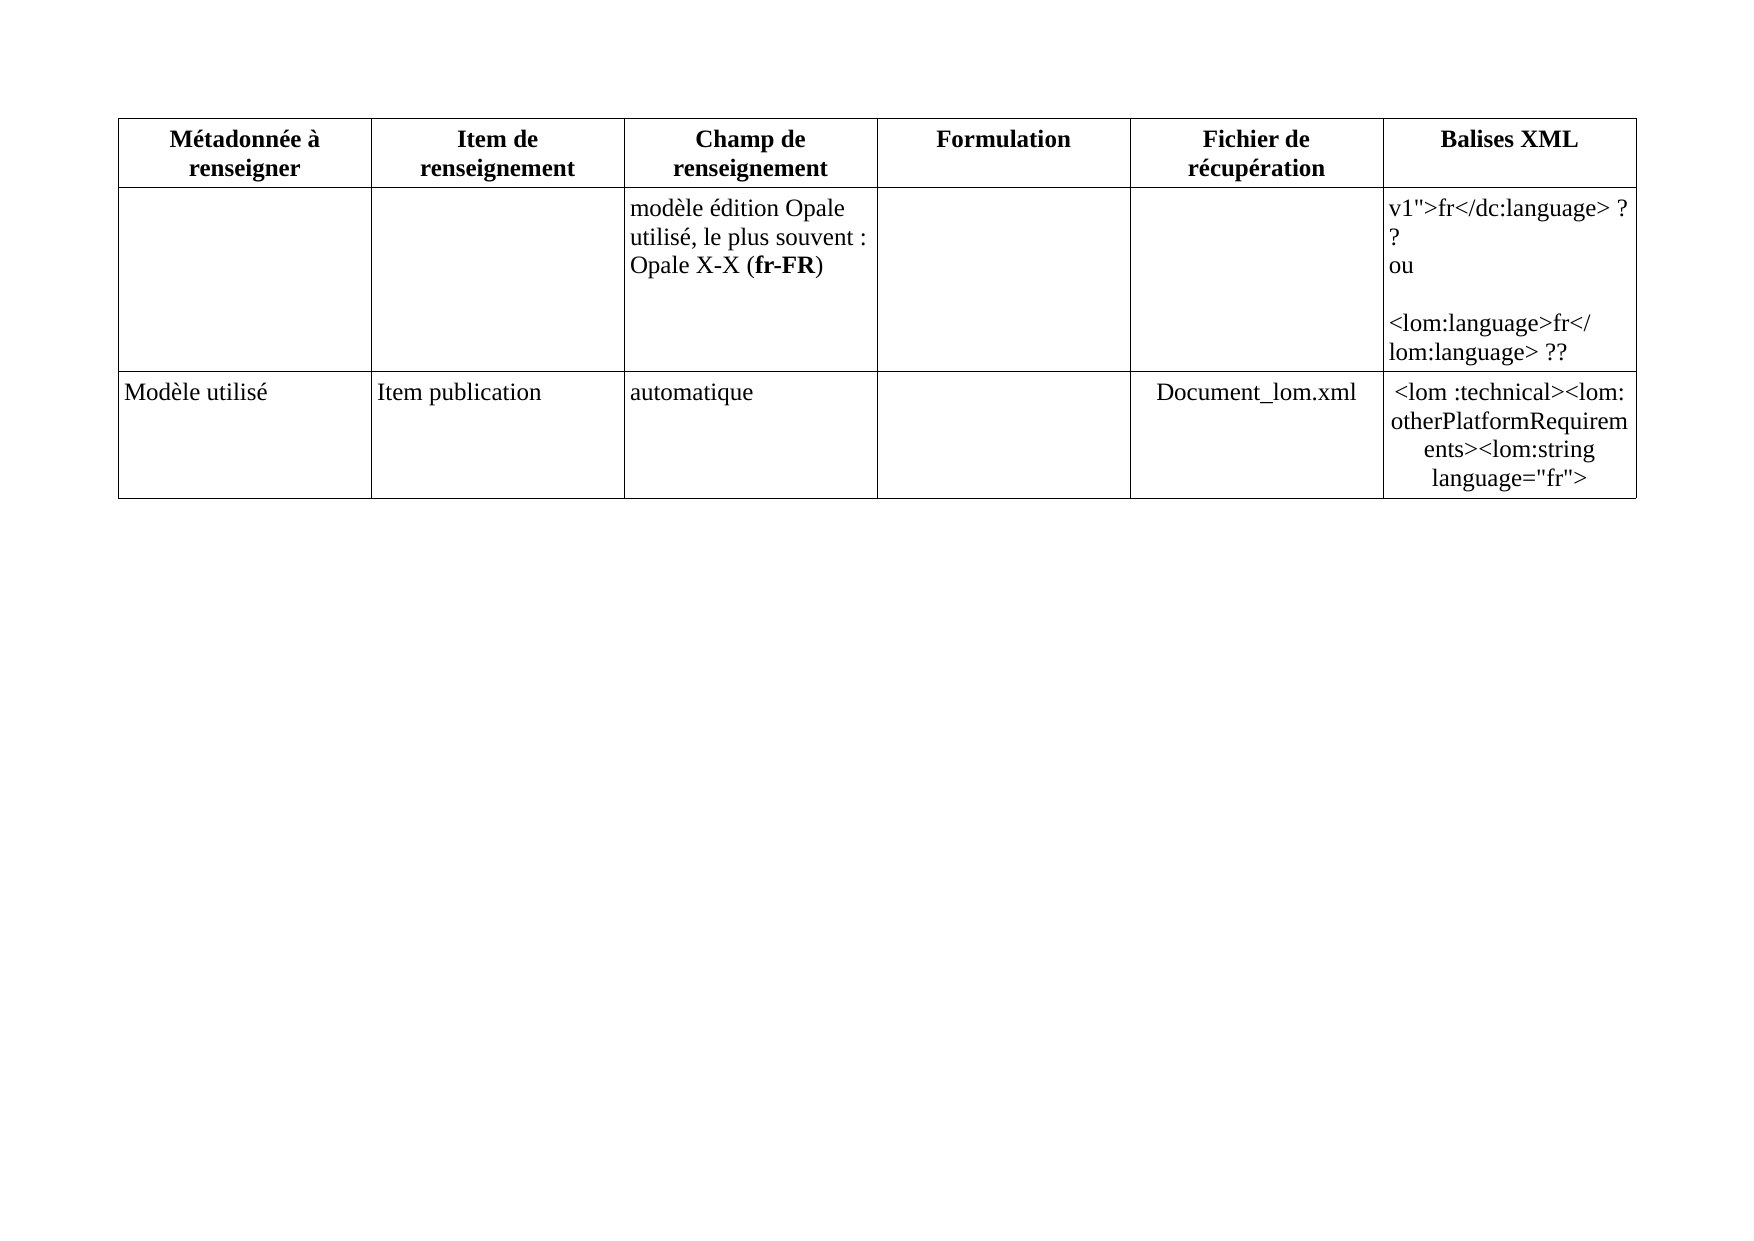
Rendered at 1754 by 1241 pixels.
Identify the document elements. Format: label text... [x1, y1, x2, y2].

table_cell automatique [625, 372, 877, 498]
table_cell [878, 372, 1130, 498]
table_header Item de renseignement [372, 119, 624, 187]
table_cell Document_lom.xml [1131, 372, 1383, 498]
table_cell Item publication [372, 372, 624, 498]
table_cell v1">fr</dc:language> ?? ou <lom:language>fr</lom:language> ?? [1384, 188, 1636, 371]
table_cell Modèle utilisé [119, 372, 371, 498]
table_header Métadonnée à renseigner [119, 119, 371, 187]
table_cell modèle édition Opale utilisé, le plus souvent : Opale X-X (fr-FR) [625, 188, 877, 371]
table_cell [1131, 188, 1383, 371]
table_cell [878, 188, 1130, 371]
table_cell [119, 188, 371, 371]
table_cell [372, 188, 624, 371]
table_cell <lom :technical><lom:otherPlatformRequirements><lom:string language="fr"> [1384, 372, 1636, 498]
table_header Formulation [878, 119, 1130, 187]
table_header Balises XML [1384, 119, 1636, 187]
table_header Fichier de récupération [1131, 119, 1383, 187]
table_header Champ de renseignement [625, 119, 877, 187]
